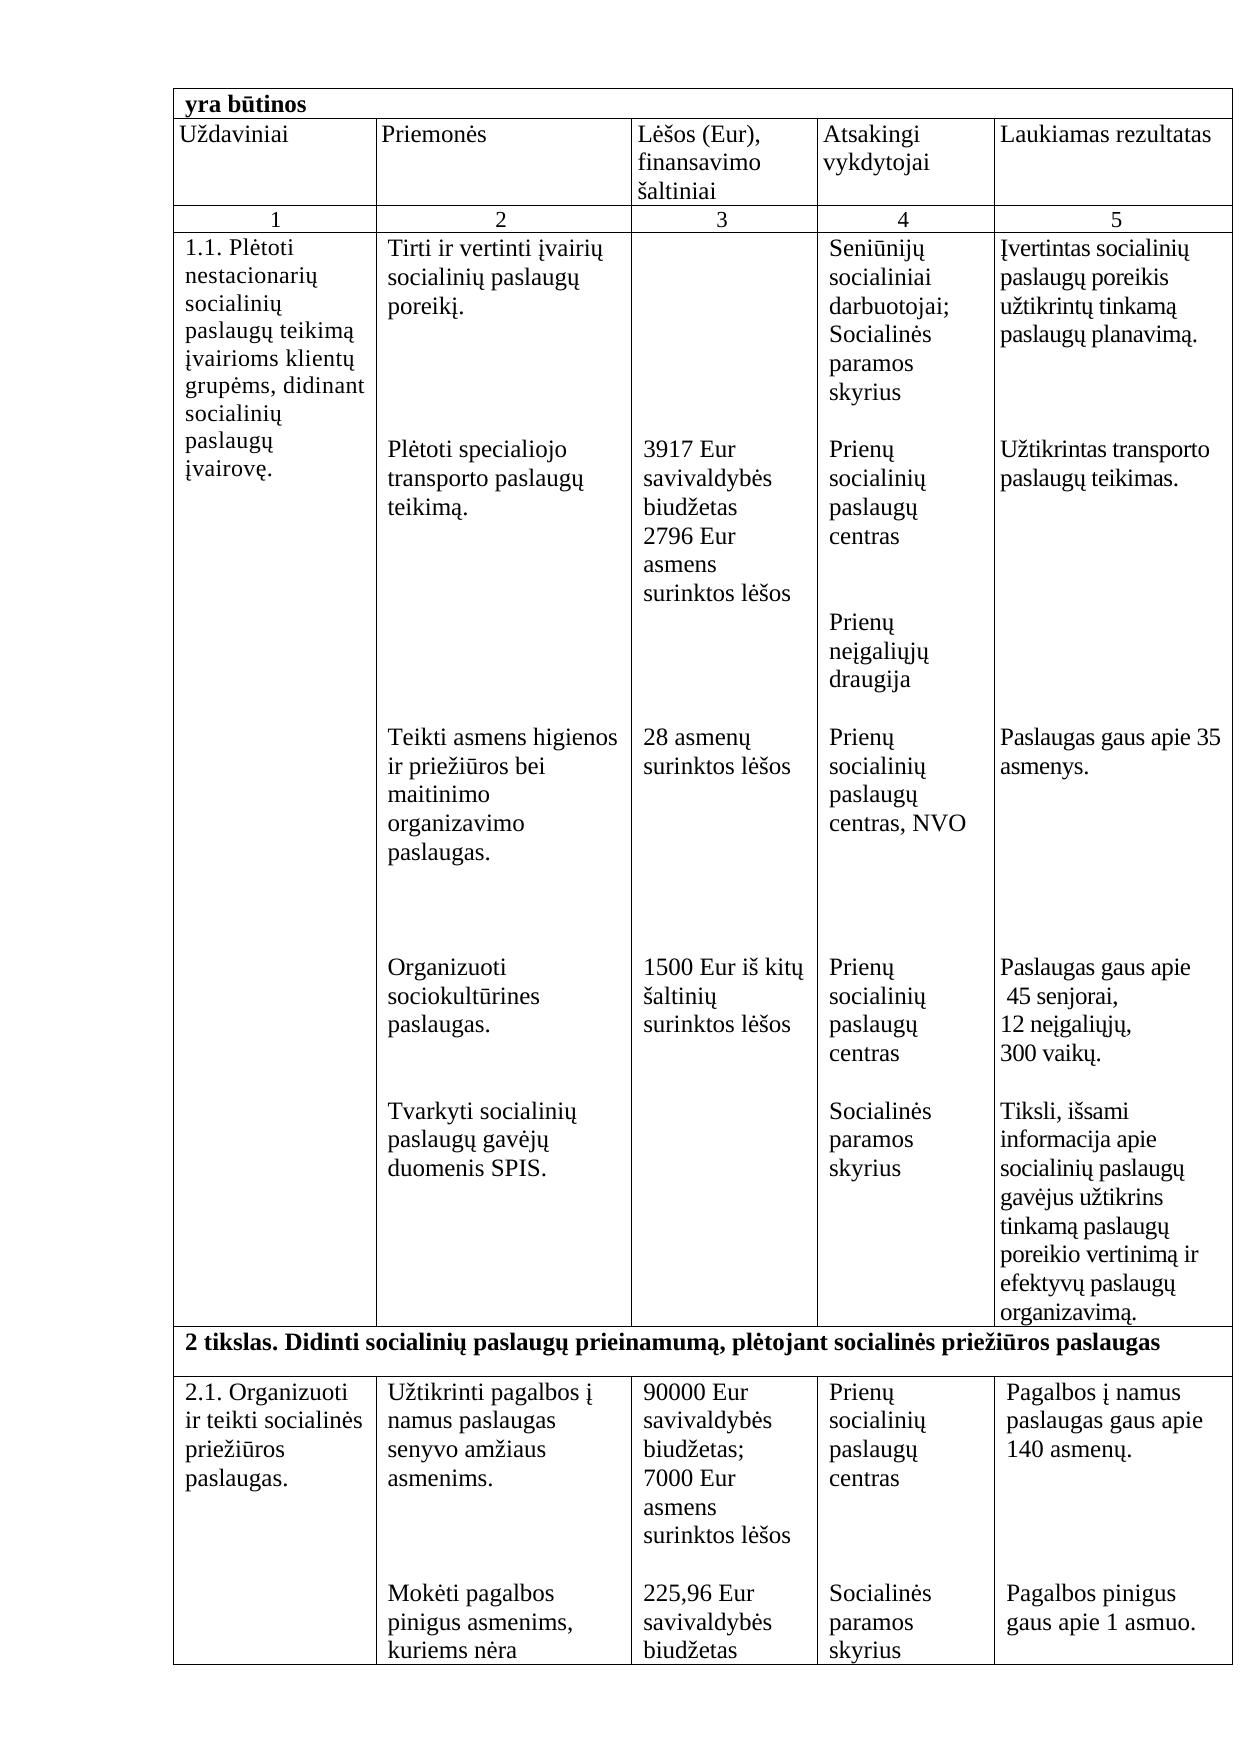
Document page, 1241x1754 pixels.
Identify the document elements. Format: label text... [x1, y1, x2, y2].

table_cell Prienų socialinių paslaugų centras Socialinės paramos skyrius [818, 1377, 994, 1664]
table_cell 3 [632, 206, 817, 232]
table_cell Laukiamas rezultatas [995, 119, 1232, 205]
table_cell 3917 Eur savivaldybės biudžetas 2796 Eur asmens surinktos lėšos 28 asmenų surinktos lėšos 1500 Eur iš kitų šaltinių surinktos lėšos [632, 233, 817, 1326]
table_cell 5 [995, 206, 1232, 232]
table_cell 1 [174, 206, 376, 232]
table_cell 1.1. Plėtoti nestacionarių socialinių paslaugų teikimą įvairioms klientų grupėms, didinant socialinių paslaugų įvairovę. [174, 233, 376, 1326]
table_cell Pagalbos į namus paslaugas gaus apie 140 asmenų. Pagalbos pinigus gaus apie 1 asmuo. [995, 1377, 1232, 1664]
table_cell 2 tikslas. Didinti socialinių paslaugų prieinamumą, plėtojant socialinės priežiūros paslaugas [174, 1327, 1232, 1376]
table_cell 90000 Eur savivaldybės biudžetas; 7000 Eur asmens surinktos lėšos 225,96 Eur savivaldybės biudžetas [632, 1377, 817, 1664]
table_cell Priemonės [377, 119, 631, 205]
table_cell 2 [377, 206, 631, 232]
table_cell Lėšos (Eur), finansavimo šaltiniai [632, 119, 817, 205]
table_cell Seniūnijų socialiniai darbuotojai; Socialinės paramos skyrius Prienų socialinių paslaugų centras Prienų neįgaliųjų draugija Prienų socialinių paslaugų centras, NVO Prienų socialinių paslaugų centras Socialinės paramos skyrius [818, 233, 994, 1326]
table_cell 2.1. Organizuoti ir teikti socialinės priežiūros paslaugas. [174, 1377, 376, 1664]
table_cell 4 [818, 206, 994, 232]
table_cell Uždaviniai [174, 119, 376, 205]
table_cell Užtikrinti pagalbos į namus paslaugas senyvo amžiaus asmenims. Mokėti pagalbos pinigus asmenims, kuriems nėra [377, 1377, 631, 1664]
table_cell Tirti ir vertinti įvairių socialinių paslaugų poreikį. Plėtoti specialiojo transporto paslaugų teikimą. Teikti asmens higienos ir priežiūros bei maitinimo organizavimo paslaugas. Organizuoti sociokultūrines paslaugas. Tvarkyti socialinių paslaugų gavėjų duomenis SPIS. [377, 233, 631, 1326]
table_header yra būtinos [174, 89, 1232, 118]
table_cell Atsakingi vykdytojai [818, 119, 994, 205]
table_cell Įvertintas socialinių paslaugų poreikis užtikrintų tinkamą paslaugų planavimą. Užtikrintas transporto paslaugų teikimas. Paslaugas gaus apie 35 asmenys. Paslaugas gaus apie 45 senjorai, 12 neįgaliųjų, 300 vaikų. Tiksli, išsami informacija apie socialinių paslaugų gavėjus užtikrins tinkamą paslaugų poreikio vertinimą ir efektyvų paslaugų organizavimą. [995, 233, 1232, 1326]
